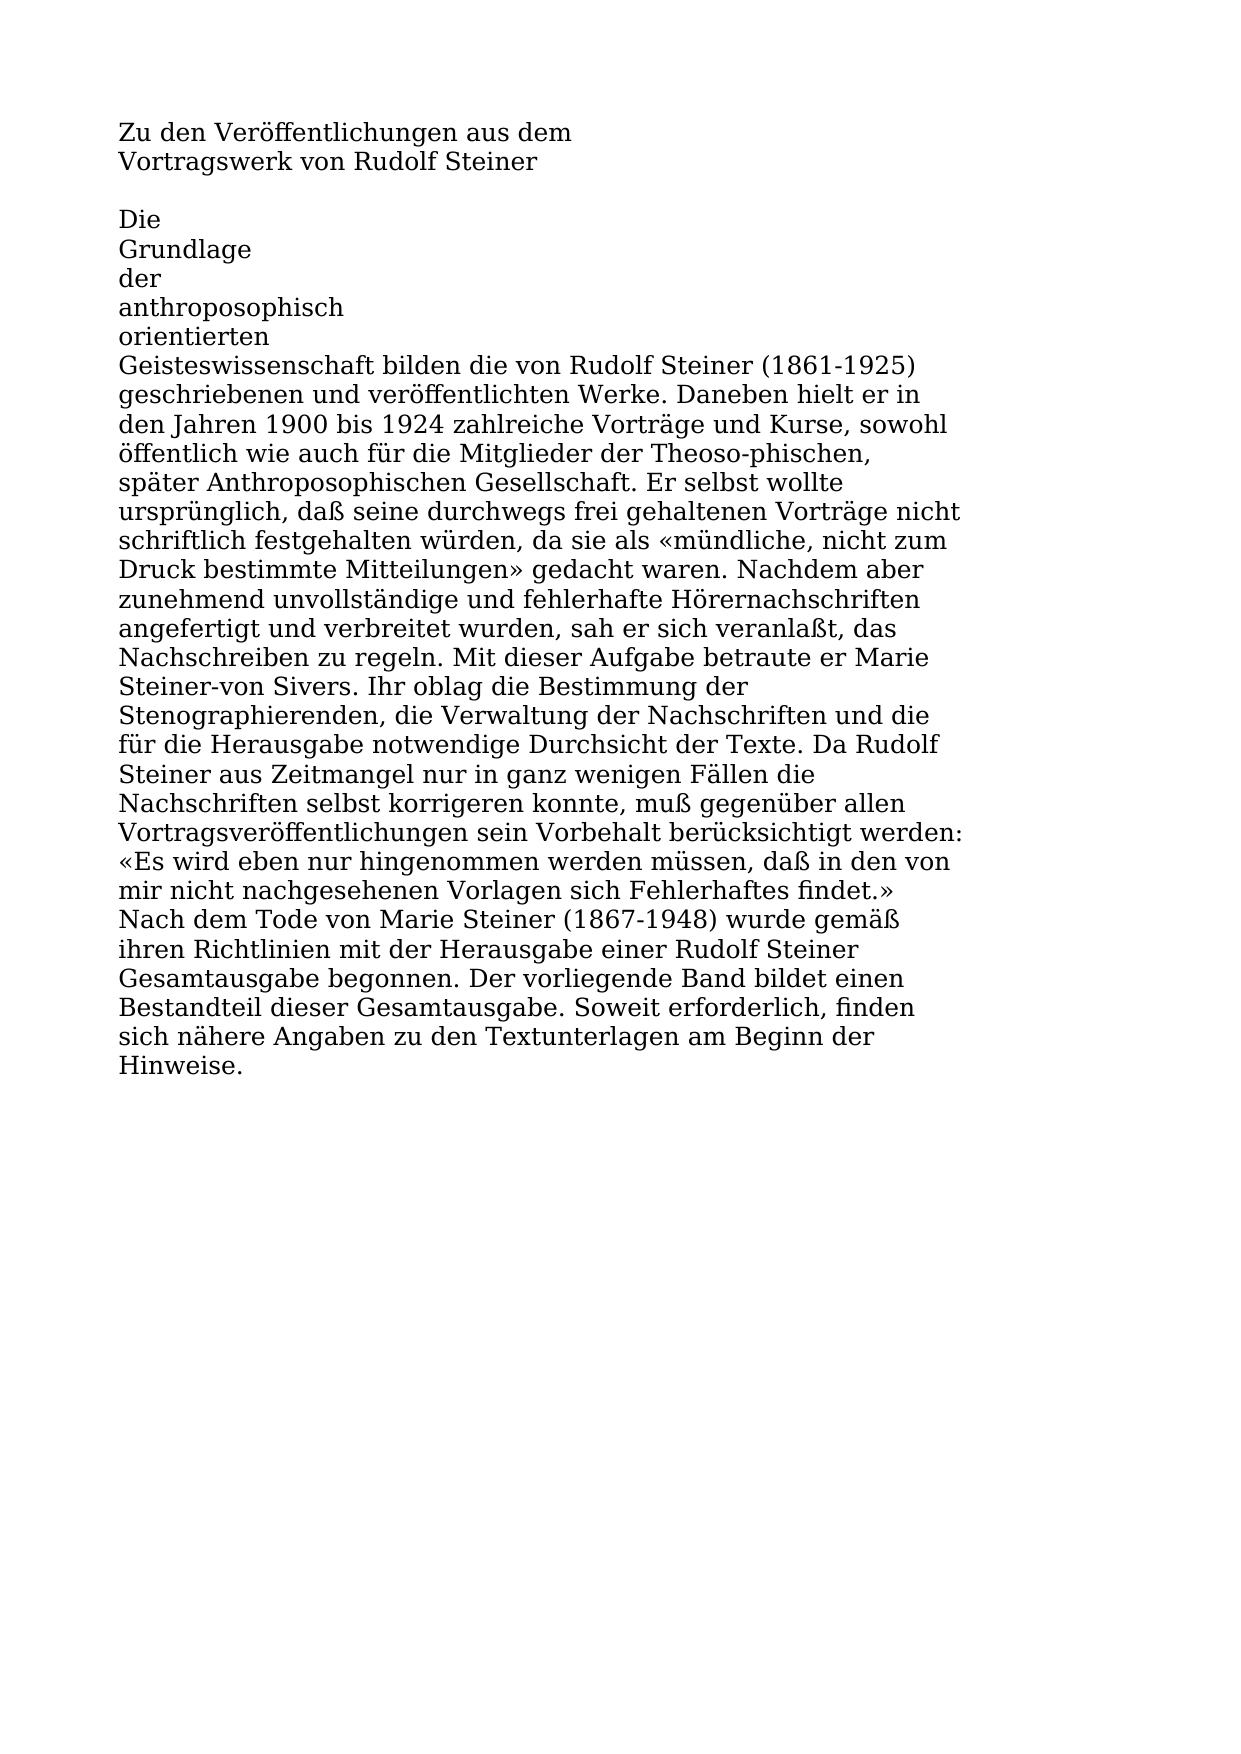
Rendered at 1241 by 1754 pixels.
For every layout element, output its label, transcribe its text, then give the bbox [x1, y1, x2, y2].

text Gesamtausgabe begonnen. Der vorliegende Band bildet einen [118, 964, 1122, 993]
text den Jahren 1900 bis 1924 zahlreiche Vorträge und Kurse, sowohl [118, 410, 1122, 439]
text für die Herausgabe notwendige Durchsicht der Texte. Da Rudolf [118, 731, 1122, 760]
text später Anthroposophischen Gesellschaft. Er selbst wollte [118, 468, 1122, 497]
text Die [118, 206, 1122, 235]
text Nachschriften selbst korrigeren konnte, muß gegenüber allen [118, 789, 1122, 818]
text Bestandteil dieser Gesamtausgabe. Soweit erforderlich, finden [118, 993, 1122, 1022]
text sich nähere Angaben zu den Textunterlagen am Beginn der [118, 1022, 1122, 1051]
text Stenographierenden, die Verwaltung der Nachschriften und die [118, 701, 1122, 731]
text der [118, 264, 1122, 293]
text Geisteswissenschaft bilden die von Rudolf Steiner (1861-1925) [118, 351, 1122, 381]
text angefertigt und verbreitet wurden, sah er sich veranlaßt, das [118, 614, 1122, 643]
text mir nicht nachgesehenen Vorlagen sich Fehlerhaftes findet.» [118, 876, 1122, 906]
text Steiner-von Sivers. Ihr oblag die Bestimmung der [118, 672, 1122, 701]
text Vortragsveröffentlichungen sein Vorbehalt berücksichtigt werden: [118, 818, 1122, 847]
text zunehmend unvollständige und fehlerhafte Hörernachschriften [118, 585, 1122, 614]
text Nachschreiben zu regeln. Mit dieser Aufgabe betraute er Marie [118, 643, 1122, 672]
text anthroposophisch [118, 293, 1122, 322]
text ursprünglich, daß seine durchwegs frei gehaltenen Vorträge nicht [118, 497, 1122, 526]
text Druck bestimmte Mitteilungen» gedacht waren. Nachdem aber [118, 556, 1122, 585]
text geschriebenen und veröffentlichten Werke. Daneben hielt er in [118, 381, 1122, 410]
text Vortragswerk von Rudolf Steiner [118, 147, 1122, 176]
text Zu den Veröffentlichungen aus dem [118, 118, 1122, 147]
text «Es wird eben nur hingenommen werden müssen, daß in den von [118, 847, 1122, 876]
text Steiner aus Zeitmangel nur in ganz wenigen Fällen die [118, 760, 1122, 789]
text Nach dem Tode von Marie Steiner (1867-1948) wurde gemäß [118, 906, 1122, 935]
text Grundlage [118, 235, 1122, 264]
text Hinweise. [118, 1051, 1122, 1081]
text öffentlich wie auch für die Mitglieder der Theoso-phischen, [118, 439, 1122, 468]
text ihren Richtlinien mit der Herausgabe einer Rudolf Steiner [118, 935, 1122, 964]
text orientierten [118, 322, 1122, 351]
text schriftlich festgehalten würden, da sie als «mündliche, nicht zum [118, 526, 1122, 556]
